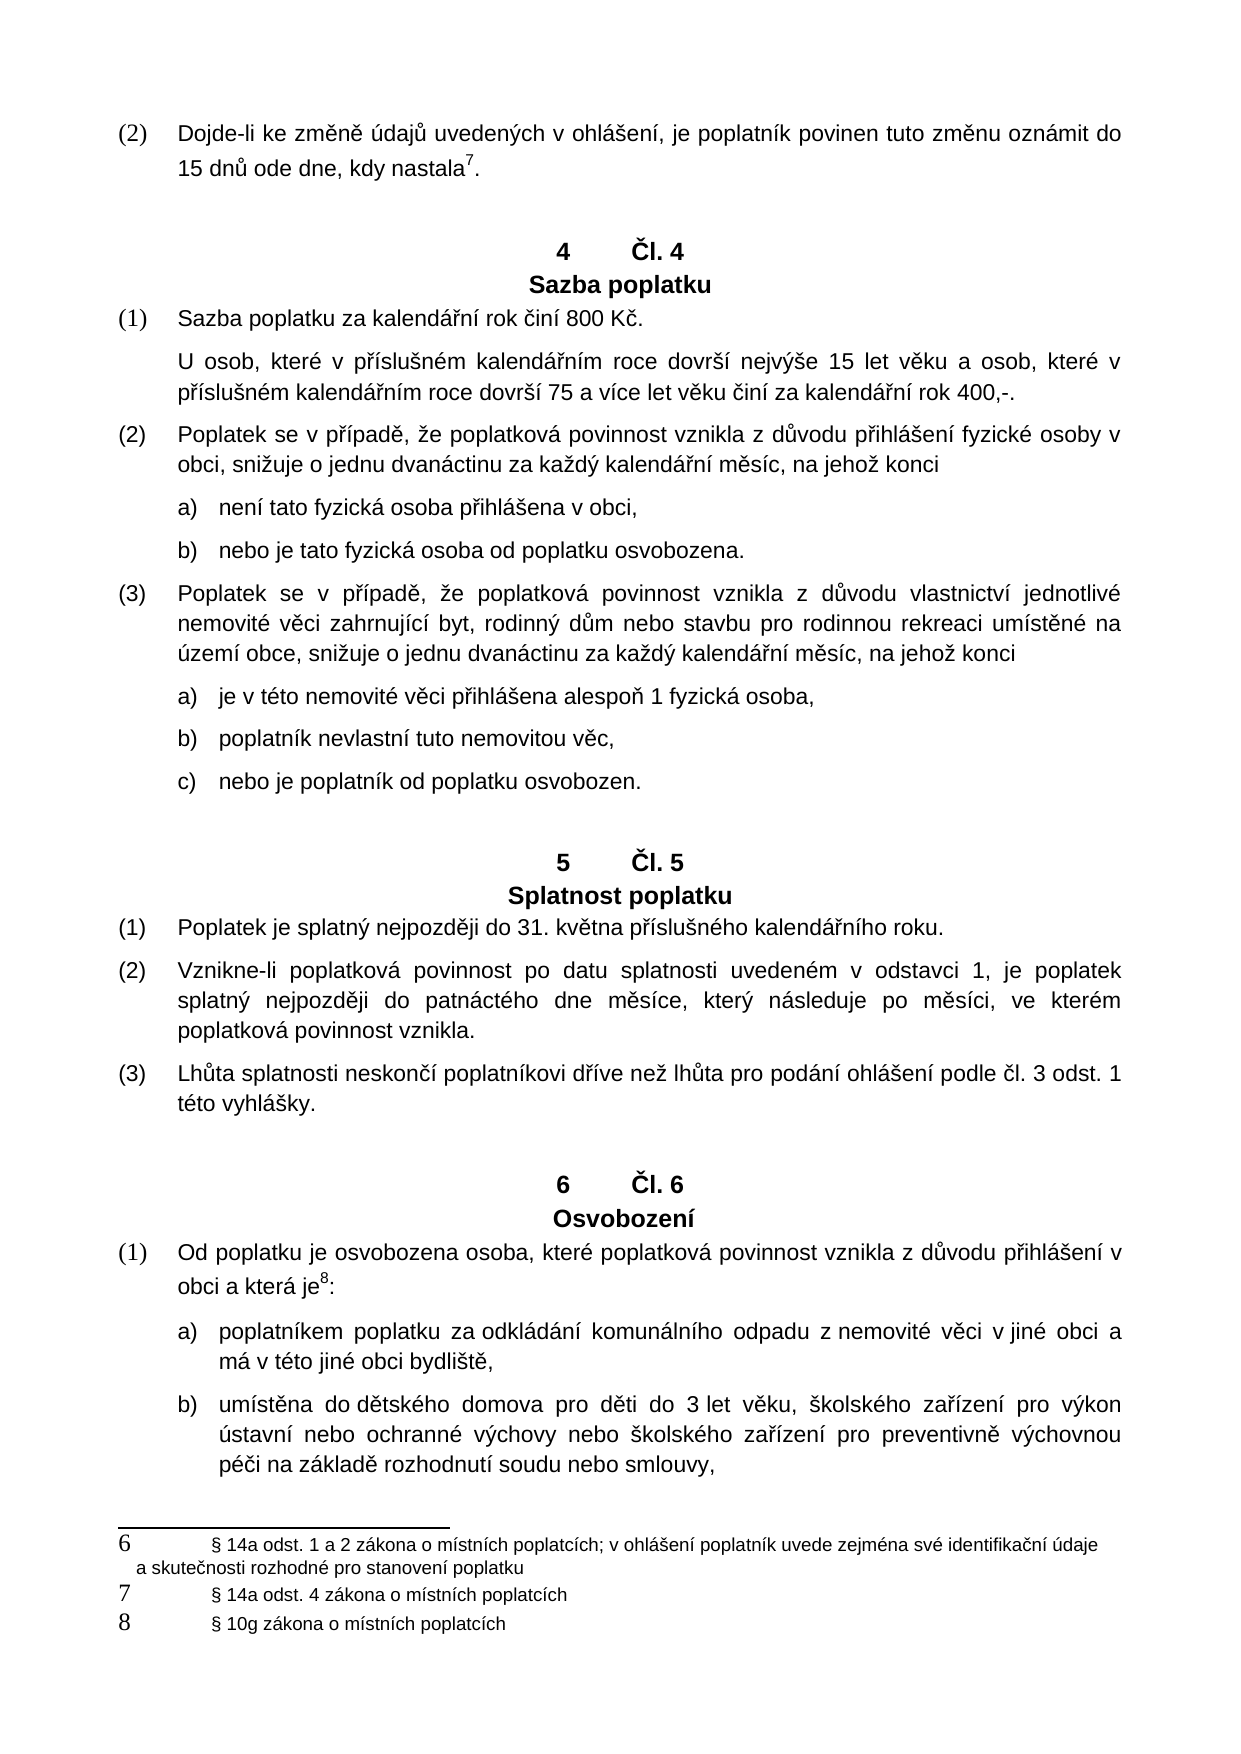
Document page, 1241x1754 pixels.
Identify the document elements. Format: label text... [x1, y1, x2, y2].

list Poplatek se v případě, že poplatková povinnost vznikla z důvodu vlastnictví jednotlivé nemovité věci zahrnující byt, rodinný dům nebo stavbu pro rodinnou rekreaci umístěné na území obce, snižuje o jednu dvanáctinu za každý kalendářní měsíc, na jehož konci [118, 579, 1122, 666]
list poplatníkem poplatku za odkládání komunálního odpadu z nemovité věci v jiné obci a má v této jiné obci bydliště, [177, 1318, 1122, 1374]
list Čl. 4 Sazba poplatku [118, 237, 1122, 298]
list Poplatek se v případě, že poplatková povinnost vznikla z důvodu přihlášení fyzické osoby v obci, snižuje o jednu dvanáctinu za každý kalendářní měsíc, na jehož konci [118, 421, 1122, 478]
list Čl. 5 Splatnost poplatku [118, 848, 1122, 910]
list § 14a odst. 1 a 2 zákona o místních poplatcích; v ohlášení poplatník uvede zejména své identifikační údaje a skutečnosti rozhodné pro stanovení poplatku [118, 1528, 1122, 1578]
list Sazba poplatku za kalendářní rok činí 800 Kč. [118, 303, 1122, 331]
list umístěna do dětského domova pro děti do 3 let věku, školského zařízení pro výkon ústavní nebo ochranné výchovy nebo školského zařízení pro preventivně výchovnou péči na základě rozhodnutí soudu nebo smlouvy, [177, 1391, 1122, 1477]
list Čl. 6 Osvobození [118, 1171, 1122, 1232]
list Dojde-li ke změně údajů uvedených v ohlášení, je poplatník povinen tuto změnu oznámit do 15 dnů ode dne, kdy nastala. [118, 118, 1122, 182]
list § 14a odst. 4 zákona o místních poplatcích [118, 1578, 1122, 1607]
list poplatník nevlastní tuto nemovitou věc, [177, 725, 1122, 752]
list § 10g zákona o místních poplatcích [118, 1607, 1122, 1636]
list je v této nemovité věci přihlášena alespoň 1 fyzická osoba, [177, 683, 1122, 709]
list Poplatek je splatný nejpozději do 31. května příslušného kalendářního roku. [118, 914, 1122, 941]
list není tato fyzická osoba přihlášena v obci, [177, 494, 1122, 520]
text U osob, které v příslušném kalendářním roce dovrší nejvýše 15 let věku a osob, které v příslušném kalendářním roce dovrší 75 a více let věku činí za kalendářní rok 400,-. [177, 348, 1122, 405]
list nebo je poplatník od poplatku osvobozen. [177, 768, 1122, 794]
list nebo je tato fyzická osoba od poplatku osvobozena. [177, 537, 1122, 563]
list Od poplatku je osvobozena osoba, které poplatková povinnost vznikla z důvodu přihlášení v obci a která je: [118, 1237, 1122, 1300]
list Lhůta splatnosti neskončí poplatníkovi dříve než lhůta pro podání ohlášení podle čl. 3 odst. 1 této vyhlášky. [118, 1060, 1122, 1117]
list Vznikne-li poplatková povinnost po datu splatnosti uvedeném v odstavci 1, je poplatek splatný nejpozději do patnáctého dne měsíce, který následuje po měsíci, ve kterém poplatková povinnost vznikla. [118, 957, 1122, 1044]
